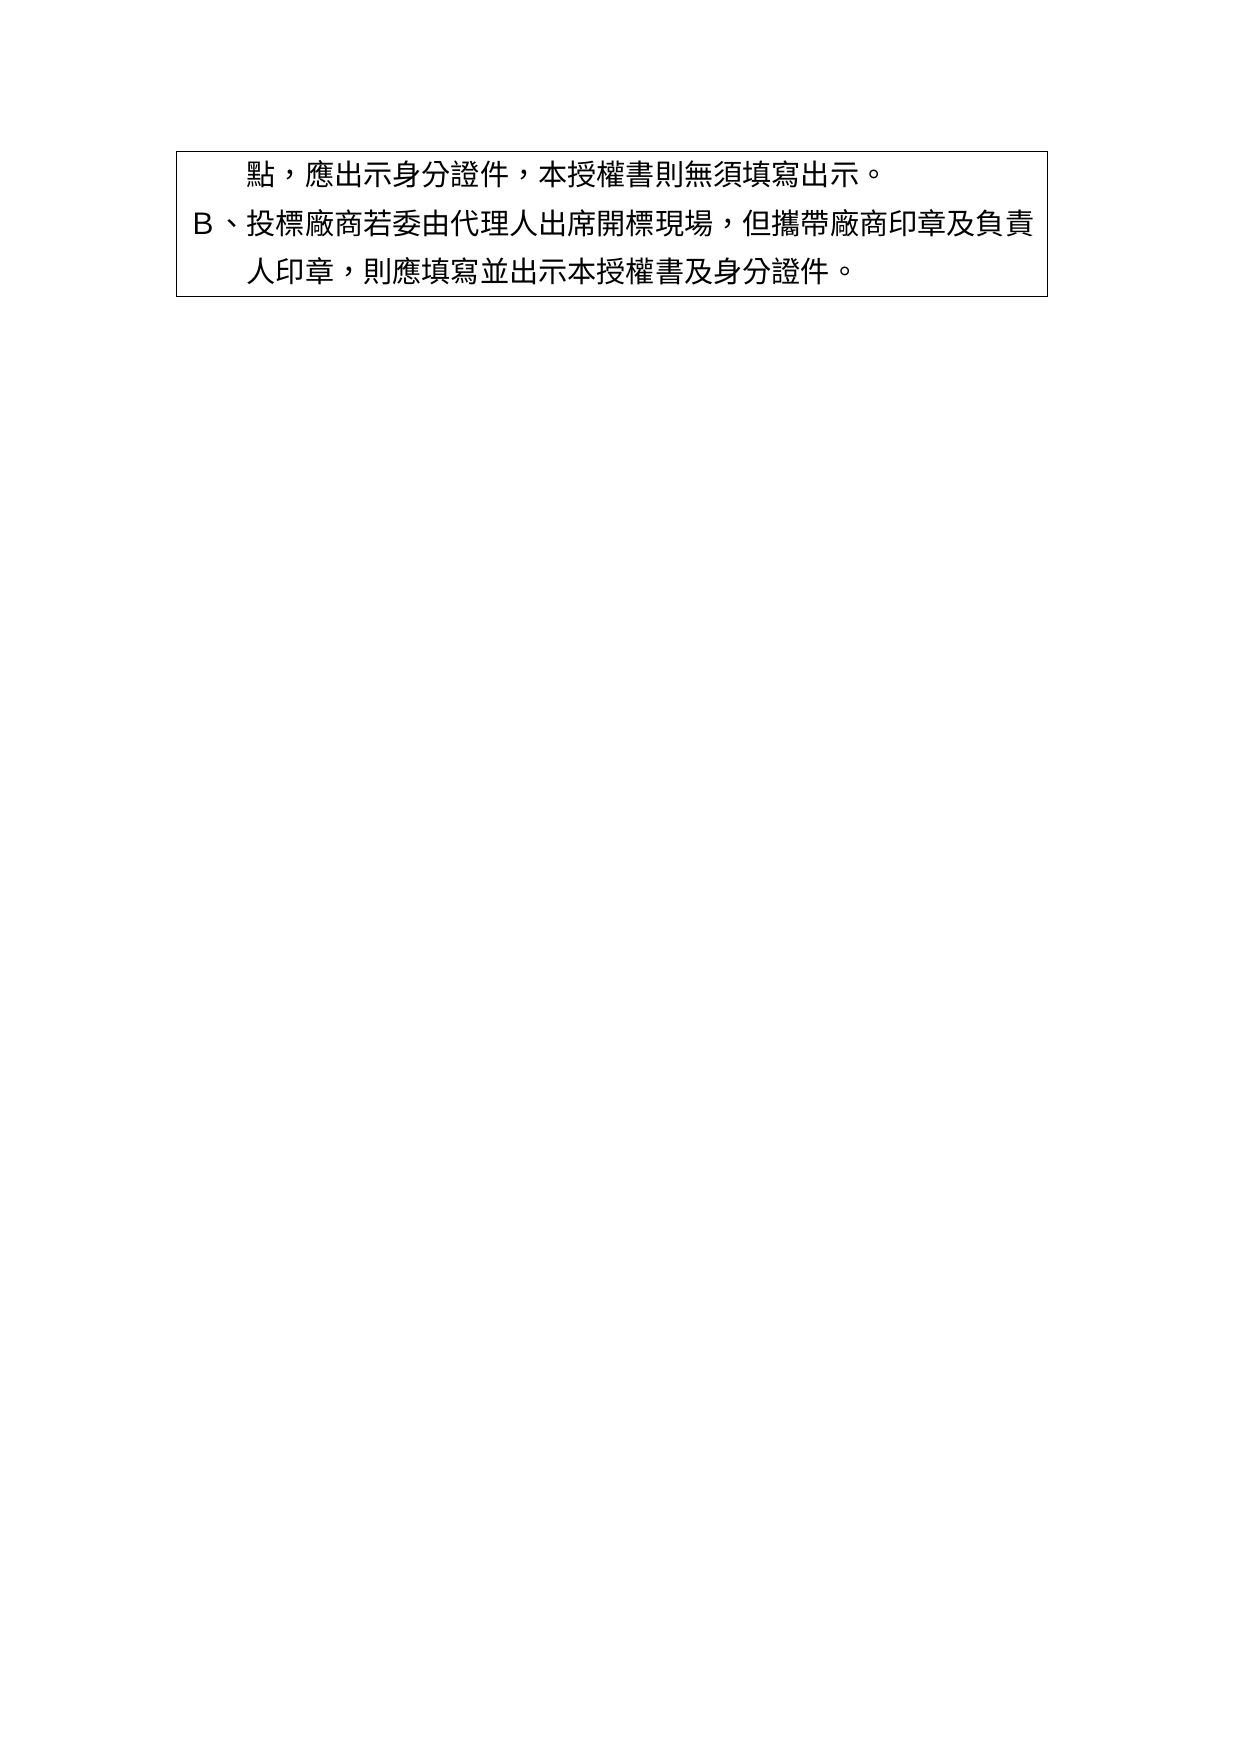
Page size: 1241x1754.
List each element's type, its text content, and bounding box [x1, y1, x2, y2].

table_header 點，應出示身分證件，本授權書則無須填寫出示。 Ｂ、投標廠商若委由代理人出席開標現場，但攜帶廠商印章及負責人印章，則應填寫並出示本授權書及身分證件。 [177, 152, 1047, 296]
